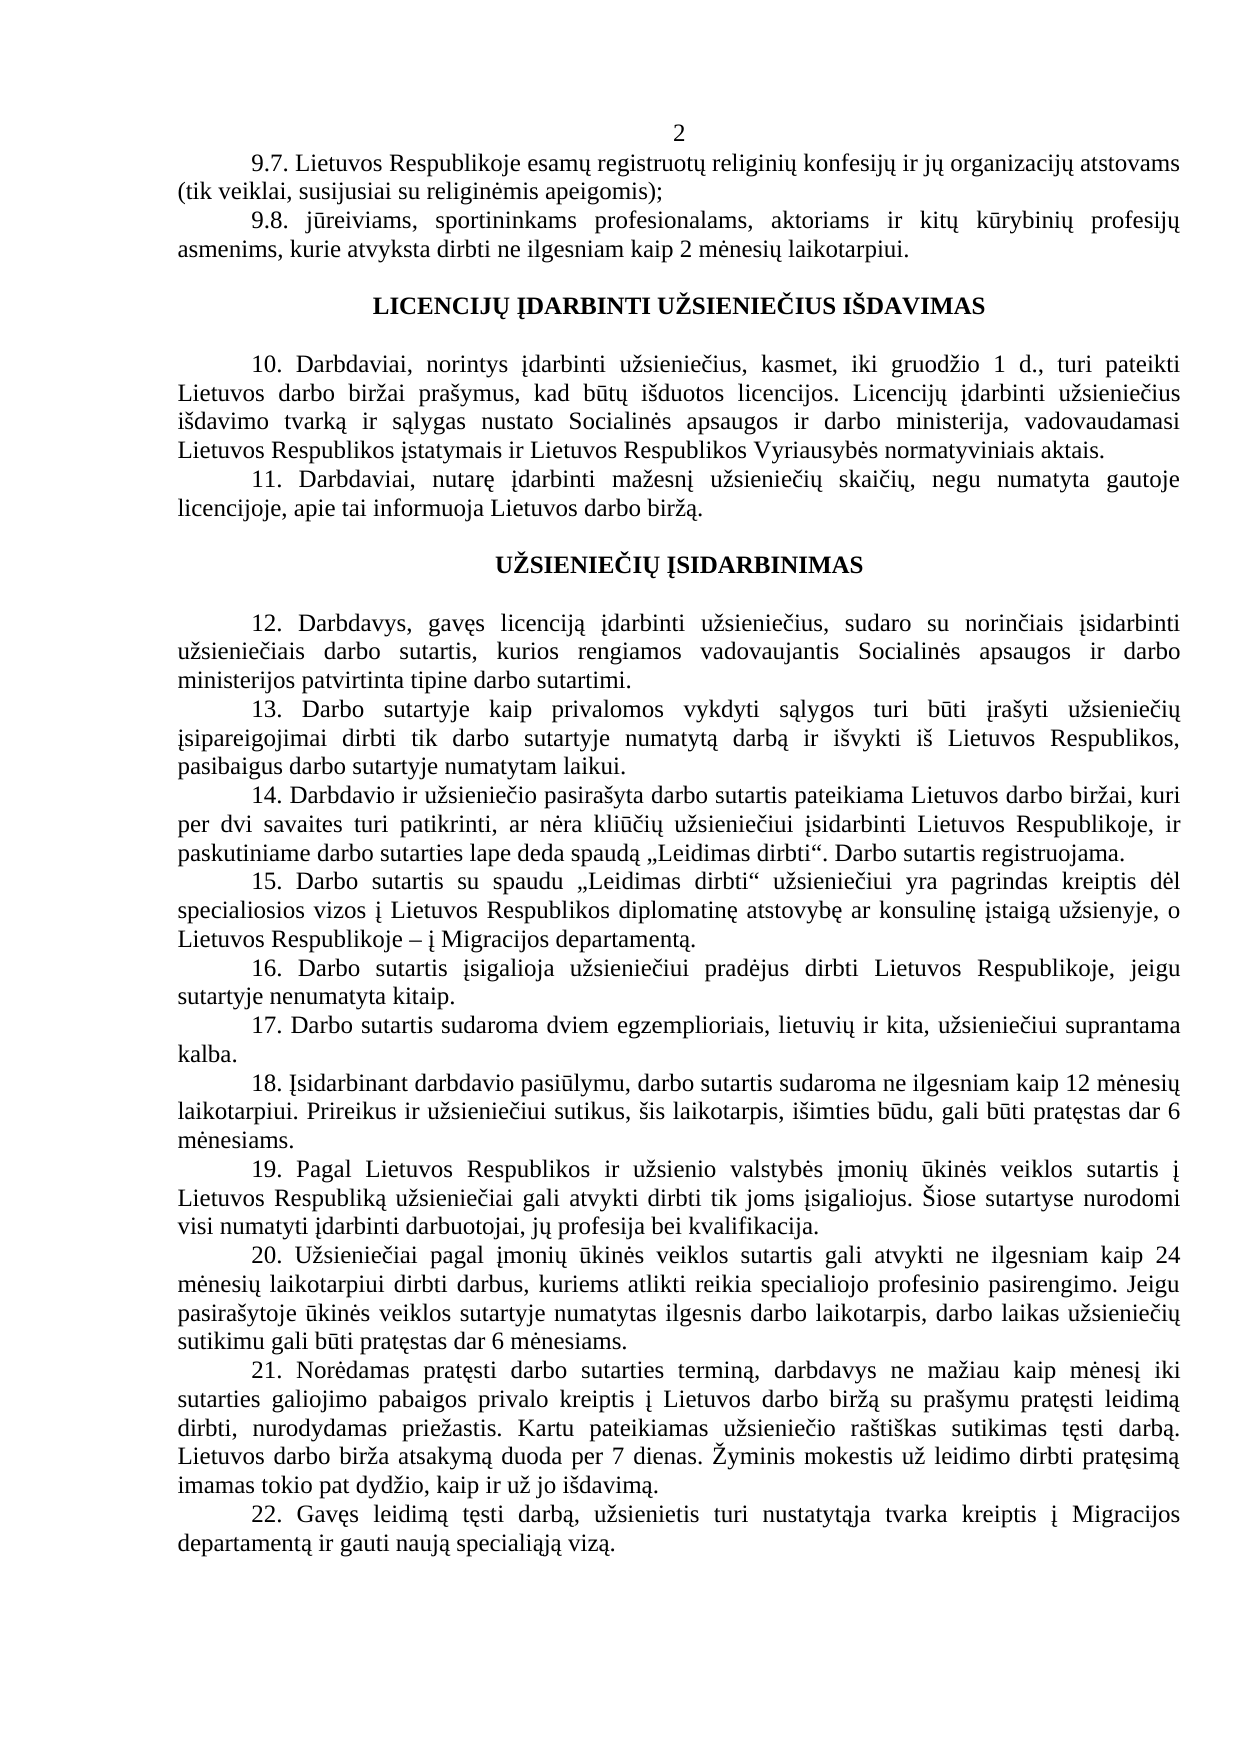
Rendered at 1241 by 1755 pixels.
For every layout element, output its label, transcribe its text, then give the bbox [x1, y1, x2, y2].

text 9.8. jūreiviams, sportininkams profesionalams, aktoriams ir kitų kūrybinių profesijų asmenims, kurie atvyksta dirbti ne ilgesniam kaip 2 mėnesių laikotarpiui. [177, 205, 1181, 263]
text 20. Užsieniečiai pagal įmonių ūkinės veiklos sutartis gali atvykti ne ilgesniam kaip 24 mėnesių laikotarpiui dirbti darbus, kuriems atlikti reikia specialiojo profesinio pasirengimo. Jeigu pasirašytoje ūkinės veiklos sutartyje numatytas ilgesnis darbo laikotarpis, darbo laikas užsieniečių sutikimu gali būti pratęstas dar 6 mėnesiams. [177, 1240, 1181, 1355]
text 13. Darbo sutartyje kaip privalomos vykdyti sąlygos turi būti įrašyti užsieniečių įsipareigojimai dirbti tik darbo sutartyje numatytą darbą ir išvykti iš Lietuvos Respublikos, pasibaigus darbo sutartyje numatytam laikui. [177, 694, 1181, 780]
text 15. Darbo sutartis su spaudu „Leidimas dirbti“ užsieniečiui yra pagrindas kreiptis dėl specialiosios vizos į Lietuvos Respublikos diplomatinę atstovybę ar konsulinę įstaigą užsienyje, o Lietuvos Respublikoje – į Migracijos departamentą. [177, 866, 1181, 953]
text 22. Gavęs leidimą tęsti darbą, užsienietis turi nustatytąja tvarka kreiptis į Migracijos departamentą ir gauti naują specialiąją vizą. [177, 1499, 1181, 1556]
text LICENCIJŲ ĮDARBINTI UŽSIENIEČIUS IŠDAVIMAS [177, 291, 1181, 320]
text 12. Darbdavys, gavęs licenciją įdarbinti užsieniečius, sudaro su norinčiais įsidarbinti užsieniečiais darbo sutartis, kurios rengiamos vadovaujantis Socialinės apsaugos ir darbo ministerijos patvirtinta tipine darbo sutartimi. [177, 608, 1181, 694]
text 21. Norėdamas pratęsti darbo sutarties terminą, darbdavys ne mažiau kaip mėnesį iki sutarties galiojimo pabaigos privalo kreiptis į Lietuvos darbo biržą su prašymu pratęsti leidimą dirbti, nurodydamas priežastis. Kartu pateikiamas užsieniečio raštiškas sutikimas tęsti darbą. Lietuvos darbo birža atsakymą duoda per 7 dienas. Žyminis mokestis už leidimo dirbti pratęsimą imamas tokio pat dydžio, kaip ir už jo išdavimą. [177, 1355, 1181, 1499]
text UŽSIENIEČIŲ ĮSIDARBINIMAS [177, 550, 1181, 579]
text 19. Pagal Lietuvos Respublikos ir užsienio valstybės įmonių ūkinės veiklos sutartis į Lietuvos Respubliką užsieniečiai gali atvykti dirbti tik joms įsigaliojus. Šiose sutartyse nurodomi visi numatyti įdarbinti darbuotojai, jų profesija bei kvalifikacija. [177, 1154, 1181, 1240]
text 11. Darbdaviai, nutarę įdarbinti mažesnį užsieniečių skaičių, negu numatyta gautoje licencijoje, apie tai informuoja Lietuvos darbo biržą. [177, 464, 1181, 521]
text 17. Darbo sutartis sudaroma dviem egzemplioriais, lietuvių ir kita, užsieniečiui suprantama kalba. [177, 1010, 1181, 1068]
text 9.7. Lietuvos Respublikoje esamų registruotų religinių konfesijų ir jų organizacijų atstovams (tik veiklai, susijusiai su religinėmis apeigomis); [177, 148, 1181, 205]
text 16. Darbo sutartis įsigalioja užsieniečiui pradėjus dirbti Lietuvos Respublikoje, jeigu sutartyje nenumatyta kitaip. [177, 953, 1181, 1010]
text 18. Įsidarbinant darbdavio pasiūlymu, darbo sutartis sudaroma ne ilgesniam kaip 12 mėnesių laikotarpiui. Prireikus ir užsieniečiui sutikus, šis laikotarpis, išimties būdu, gali būti pratęstas dar 6 mėnesiams. [177, 1068, 1181, 1154]
text 14. Darbdavio ir užsieniečio pasirašyta darbo sutartis pateikiama Lietuvos darbo biržai, kuri per dvi savaites turi patikrinti, ar nėra kliūčių užsieniečiui įsidarbinti Lietuvos Respublikoje, ir paskutiniame darbo sutarties lape deda spaudą „Leidimas dirbti“. Darbo sutartis registruojama. [177, 780, 1181, 866]
text 10. Darbdaviai, norintys įdarbinti užsieniečius, kasmet, iki gruodžio 1 d., turi pateikti Lietuvos darbo biržai prašymus, kad būtų išduotos licencijos. Licencijų įdarbinti užsieniečius išdavimo tvarką ir sąlygas nustato Socialinės apsaugos ir darbo ministerija, vadovaudamasi Lietuvos Respublikos įstatymais ir Lietuvos Respublikos Vyriausybės normatyviniais aktais. [177, 349, 1181, 464]
